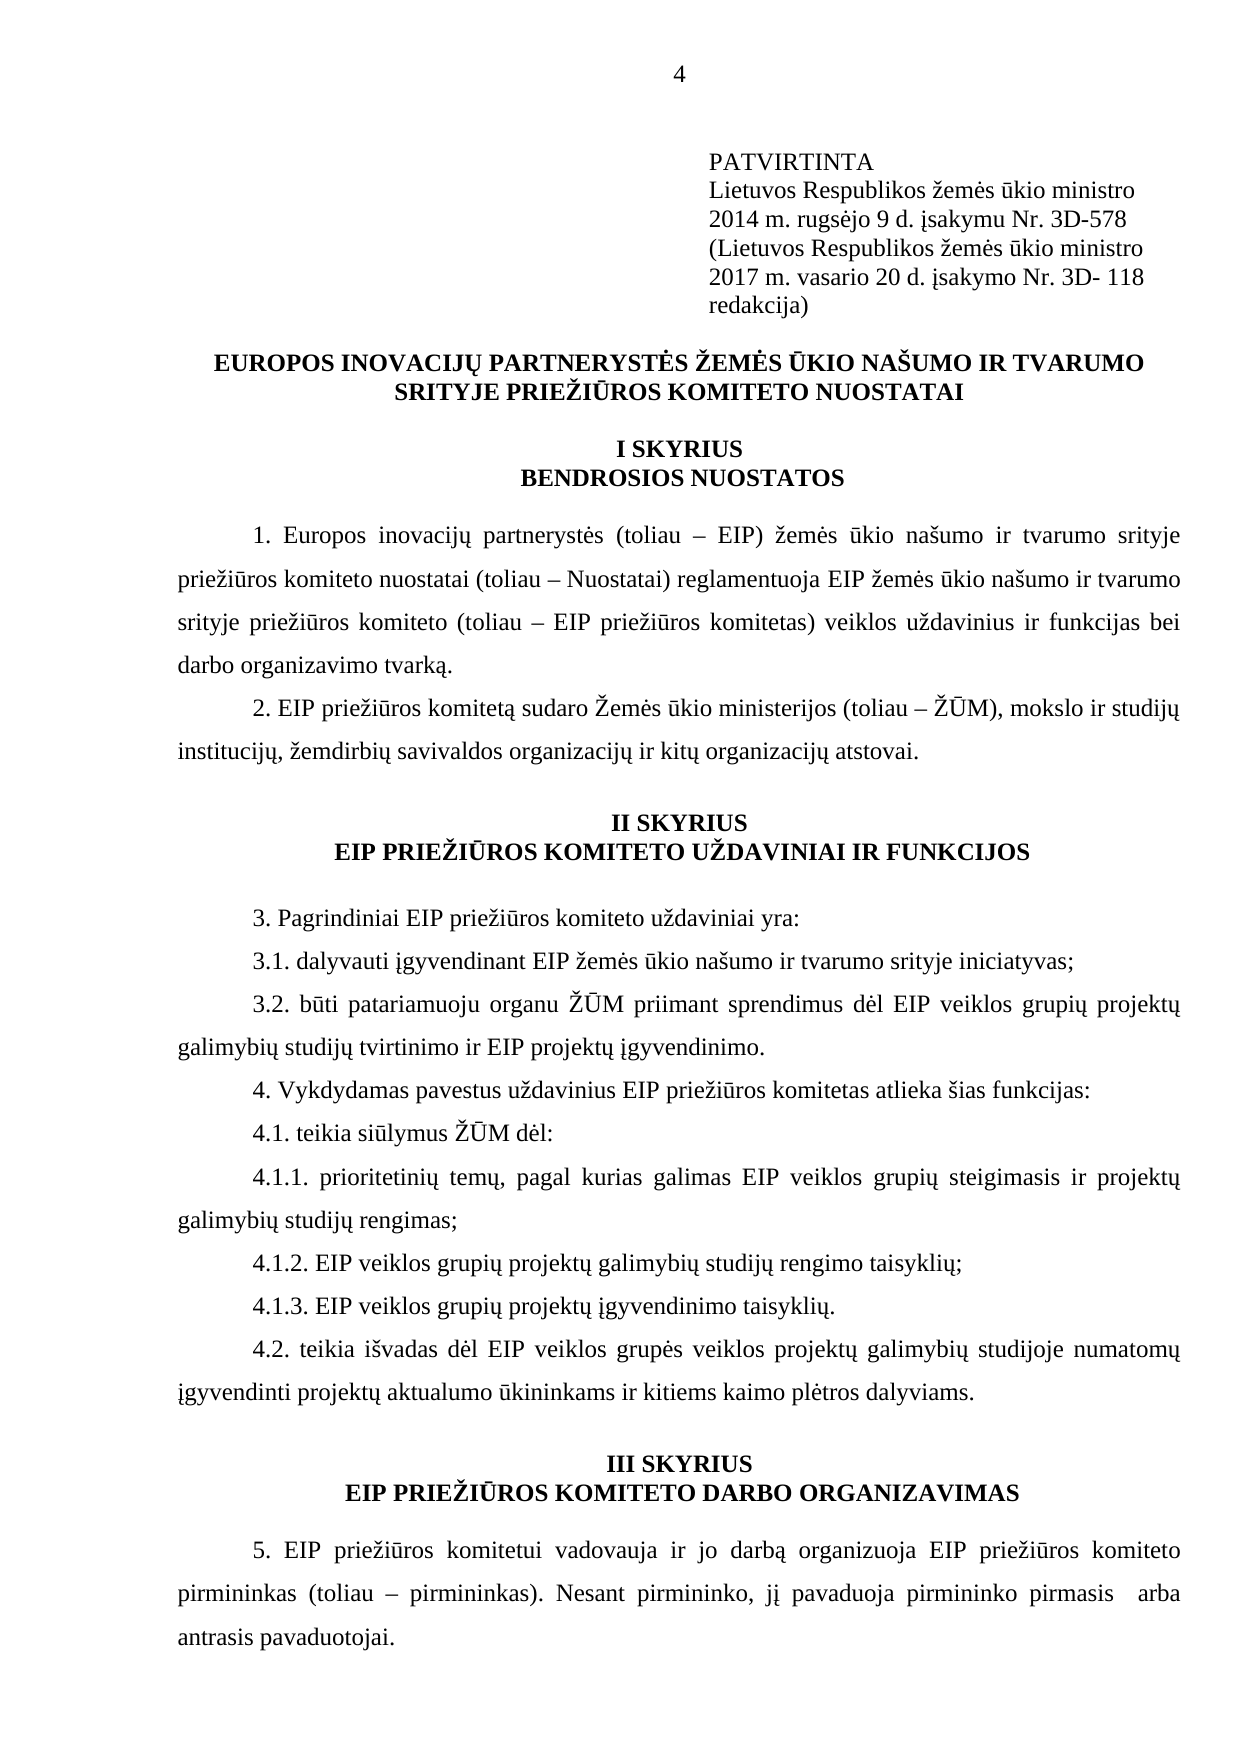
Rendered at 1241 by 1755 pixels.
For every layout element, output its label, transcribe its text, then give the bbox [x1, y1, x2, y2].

text 2. EIP priežiūros komitetą sudaro Žemės ūkio ministerijos (toliau – ŽŪM), mokslo ir studijų institucijų, žemdirbių savivaldos organizacijų ir kitų organizacijų atstovai. [177, 693, 1181, 765]
text redakcija) [709, 291, 1181, 319]
text 5. EIP priežiūros komitetui vadovauja ir jo darbą organizuoja EIP priežiūros komiteto pirmininkas (toliau – pirmininkas). Nesant pirmininko, jį pavaduoja pirmininko pirmasis arba antrasis pavaduotojai. [177, 1535, 1181, 1650]
text 4.1.3. EIP veiklos grupių projektų įgyvendinimo taisyklių. [177, 1291, 1181, 1320]
text I SKYRIUS [177, 434, 1181, 463]
text 2017 m. vasario 20 d. įsakymo Nr. 3D- 118 [709, 262, 1181, 291]
text PATVIRTINTA [709, 147, 1181, 176]
text 3.1. dalyvauti įgyvendinant EIP žemės ūkio našumo ir tvarumo srityje iniciatyvas; [177, 946, 1181, 975]
text EIP PRIEŽIŪROS KOMITETO UŽDAVINIAI IR FUNKCIJOS [177, 837, 1181, 866]
text 4.1.1. prioritetinių temų, pagal kurias galimas EIP veiklos grupių steigimasis ir projektų galimybių studijų rengimas; [177, 1162, 1181, 1233]
text 4.2. teikia išvadas dėl EIP veiklos grupės veiklos projektų galimybių studijoje numatomų įgyvendinti projektų aktualumo ūkininkams ir kitiems kaimo plėtros dalyviams. [177, 1334, 1181, 1406]
text EUROPOS INOVACIJŲ PARTNERYSTĖS ŽEMĖS ŪKIO NAŠUMO IR TVARUMO SRITYJE PRIEŽIŪROS KOMITETO NUOSTATAI [177, 348, 1181, 406]
text 4.1. teikia siūlymus ŽŪM dėl: [177, 1118, 1181, 1147]
text 4.1.2. EIP veiklos grupių projektų galimybių studijų rengimo taisyklių; [177, 1248, 1181, 1277]
text III SKYRIUS [177, 1449, 1181, 1478]
text (Lietuvos Respublikos žemės ūkio ministro [709, 233, 1181, 262]
text 2014 m. rugsėjo 9 d. įsakymu Nr. 3D-578 [709, 204, 1181, 233]
text EIP PRIEŽIŪROS KOMITETO DARBO ORGANIZAVIMAS [177, 1478, 1181, 1507]
text 4. Vykdydamas pavestus uždavinius EIP priežiūros komitetas atlieka šias funkcijas: [177, 1075, 1181, 1104]
text II SKYRIUS [177, 808, 1181, 837]
text 3. Pagrindiniai EIP priežiūros komiteto uždaviniai yra: [177, 903, 1181, 932]
text BENDROSIOS NUOSTATOS [177, 463, 1181, 492]
text 3.2. būti patariamuoju organu ŽŪM priimant sprendimus dėl EIP veiklos grupių projektų galimybių studijų tvirtinimo ir EIP projektų įgyvendinimo. [177, 989, 1181, 1061]
text 1. Europos inovacijų partnerystės (toliau – EIP) žemės ūkio našumo ir tvarumo srityje priežiūros komiteto nuostatai (toliau – Nuostatai) reglamentuoja EIP žemės ūkio našumo ir tvarumo srityje priežiūros komiteto (toliau – EIP priežiūros komitetas) veiklos uždavinius ir funkcijas bei darbo organizavimo tvarką. [177, 521, 1181, 679]
text Lietuvos Respublikos žemės ūkio ministro [709, 176, 1181, 204]
